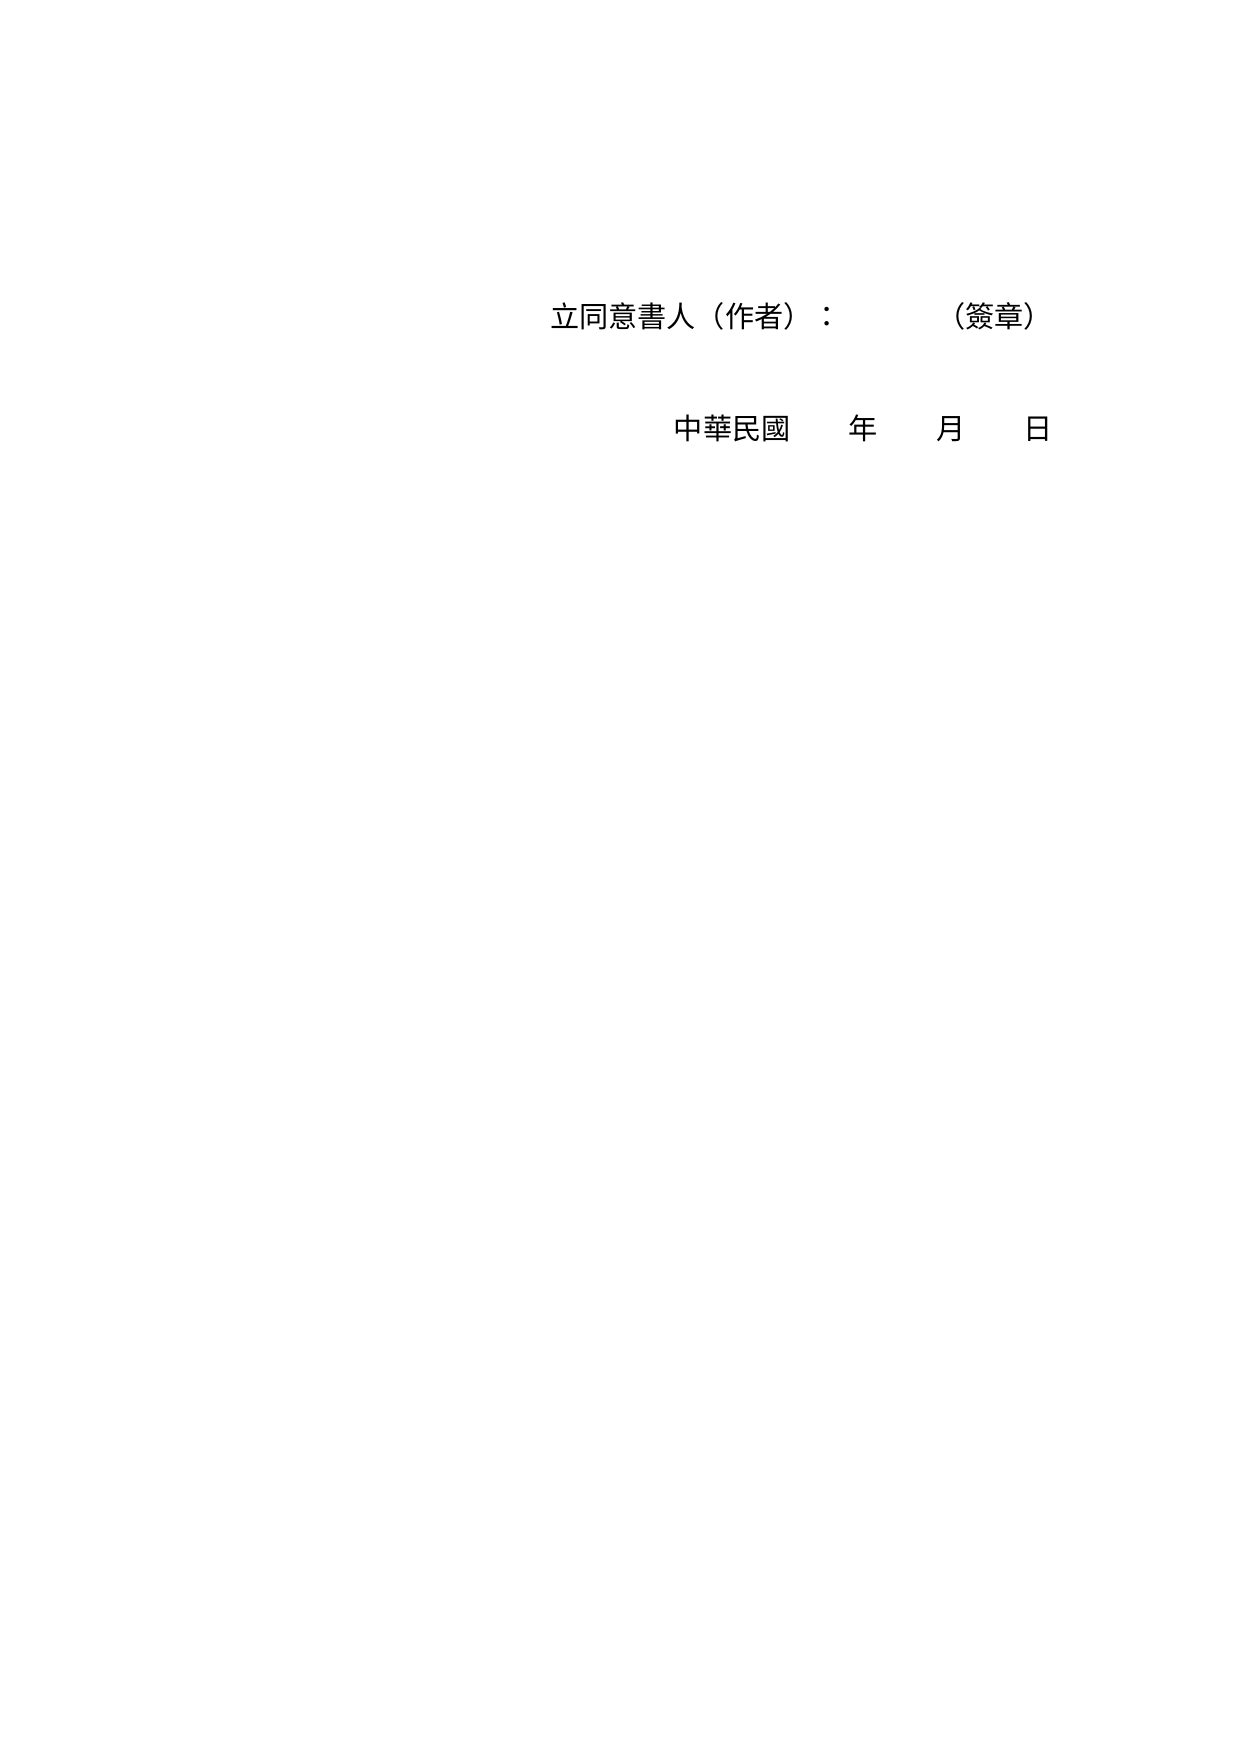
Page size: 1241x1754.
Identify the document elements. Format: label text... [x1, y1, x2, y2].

text 中華民國 年 月 日 [187, 389, 1053, 464]
text 立同意書人（作者）： （簽章） [204, 277, 1053, 352]
